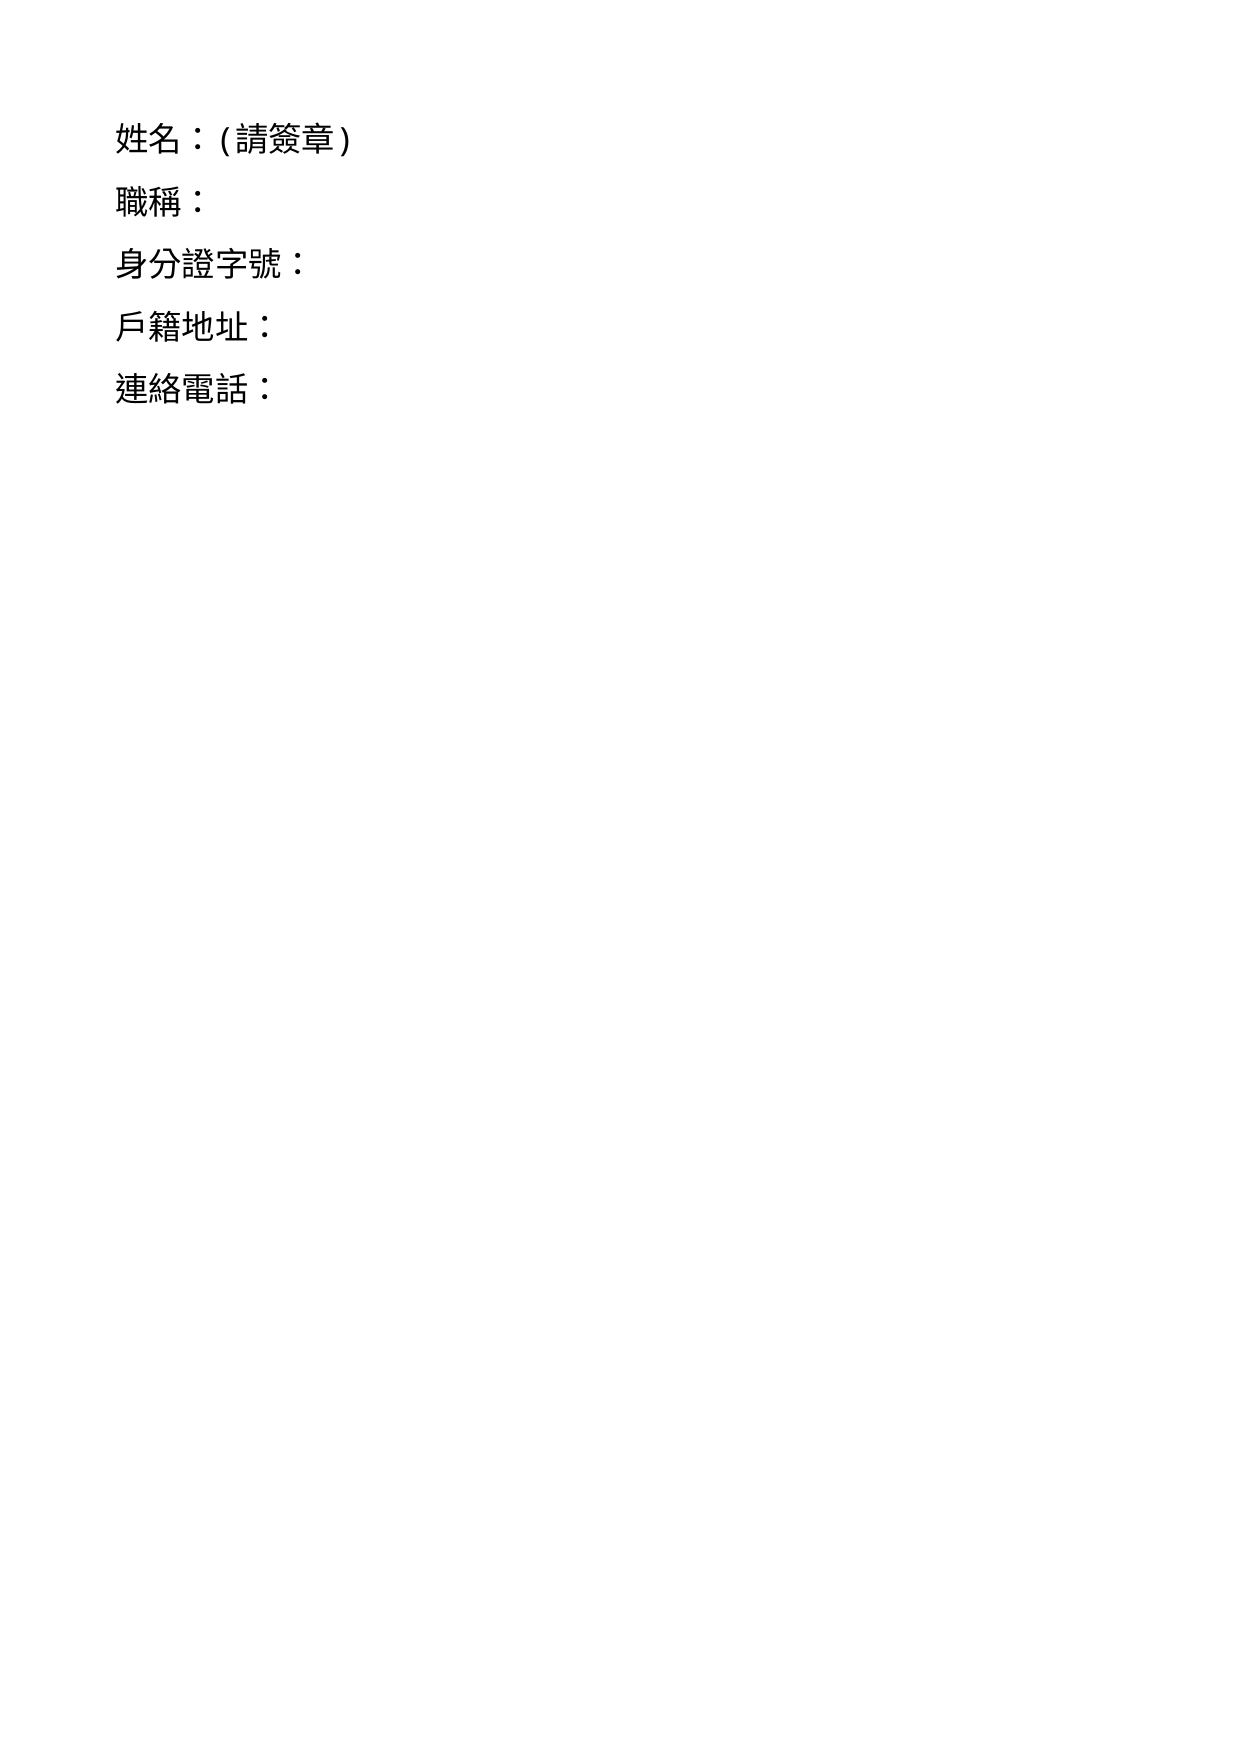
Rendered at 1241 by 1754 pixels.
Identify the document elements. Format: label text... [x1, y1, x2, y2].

text 姓名：(請簽章) [75, 96, 1152, 158]
text 連絡電話： [75, 346, 1152, 408]
text 身分證字號： [75, 221, 1152, 283]
text 職稱： [75, 158, 1152, 221]
text 戶籍地址： [75, 283, 1152, 346]
